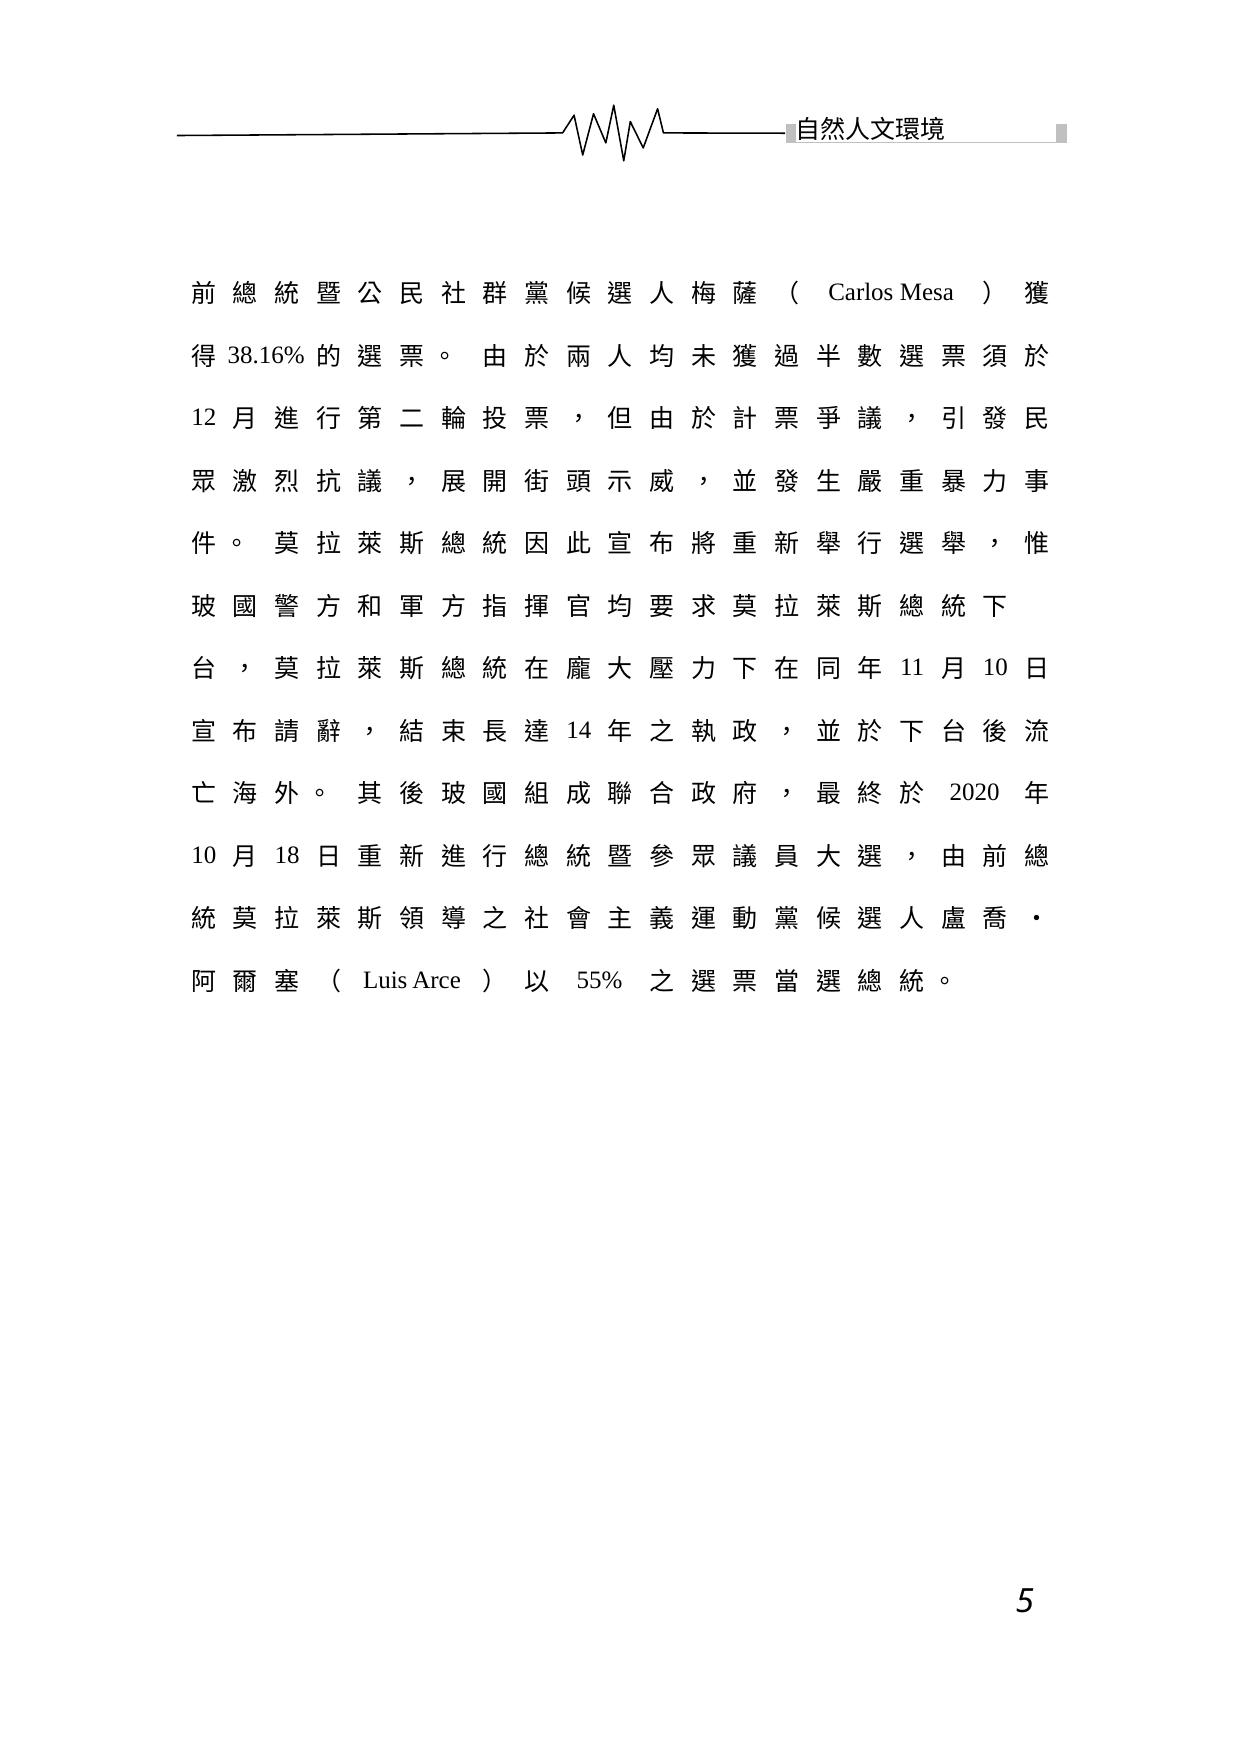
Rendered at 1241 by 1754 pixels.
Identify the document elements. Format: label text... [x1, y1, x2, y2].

text 前總統暨公民社群黨候選人梅薩（Carlos Mesa）獲得38.16%的選票。由於兩人均未獲過半數選票須於12月進行第二輪投票，但由於計票爭議，引發民眾激烈抗議，展開街頭示威，並發生嚴重暴力事件。莫拉萊斯總統因此宣布將重新舉行選舉，惟玻國警方和軍方指揮官均要求莫拉萊斯總統下台，莫拉萊斯總統在龐大壓力下在同年11月10日宣布請辭，結束長達14年之執政，並於下台後流亡海外。其後玻國組成聯合政府，最終於2020年10月18日重新進行總統暨參眾議員大選，由前總統莫拉萊斯領導之社會主義運動黨候選人盧喬•阿爾塞（Luis Arce）以55%之選票當選總統。 [183, 250, 1058, 1000]
